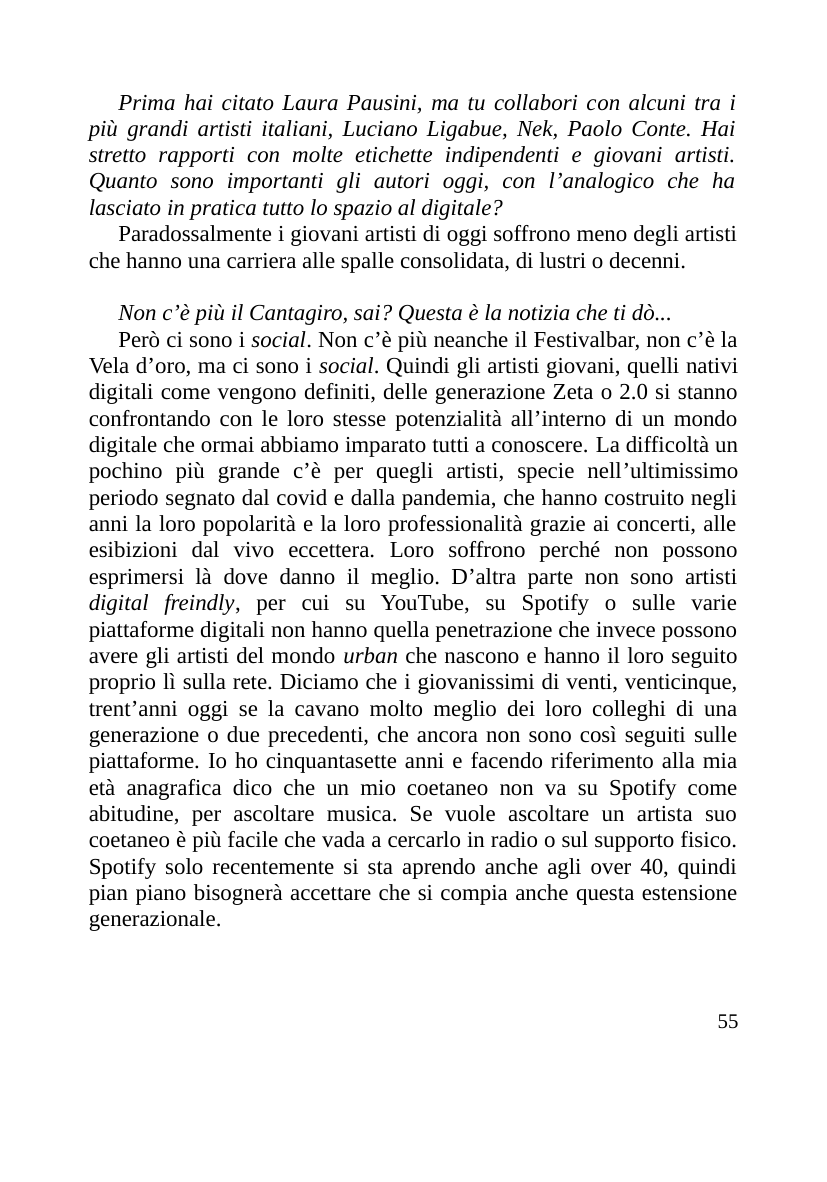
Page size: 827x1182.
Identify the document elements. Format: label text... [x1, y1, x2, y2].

text Non c’è più il Cantagiro, sai? Questa è la notizia che ti dò... [88, 299, 738, 326]
text Prima hai citato Laura Pausini, ma tu collabori con alcuni tra i più grandi artisti italiani, Luciano Ligabue, Nek, Paolo Conte. Hai stretto rapporti con molte etichette indipendenti e giovani artisti. Quanto sono importanti gli autori oggi, con l’analogico che ha lasciato in pratica tutto lo spazio al digitale? [88, 88, 738, 220]
text Però ci sono i social. Non c’è più neanche il Festivalbar, non c’è la Vela d’oro, ma ci sono i social. Quindi gli artisti giovani, quelli nativi digitali come vengono definiti, delle generazione Zeta o 2.0 si stanno confrontando con le loro stesse potenzialità all’interno di un mondo digitale che ormai abbiamo imparato tutti a conoscere. La difficoltà un pochino più grande c’è per quegli artisti, specie nell’ultimissimo periodo segnato dal covid e dalla pandemia, che hanno costruito negli anni la loro popolarità e la loro professionalità grazie ai concerti, alle esibizioni dal vivo eccettera. Loro soffrono perché non possono esprimersi là dove danno il meglio. D’altra parte non sono artisti digital freindly, per cui su YouTube, su Spotify o sulle varie piattaforme digitali non hanno quella penetrazione che invece possono avere gli artisti del mondo urban che nascono e hanno il loro seguito proprio lì sulla rete. Diciamo che i giovanissimi di venti, venticinque, trent’anni oggi se la cavano molto meglio dei loro colleghi di una generazione o due precedenti, che ancora non sono così seguiti sulle piattaforme. Io ho cinquantasette anni e facendo riferimento alla mia età anagrafica dico che un mio coetaneo non va su Spotify come abitudine, per ascoltare musica. Se vuole ascoltare un artista suo coetaneo è più facile che vada a cercarlo in radio o sul supporto fisico. Spotify solo recentemente si sta aprendo anche agli over 40, quindi pian piano bisognerà accettare che si compia anche questa estensione generazionale. [88, 326, 738, 932]
text Paradossalmente i giovani artisti di oggi soffrono meno degli artisti che hanno una carriera alle spalle consolidata, di lustri o decenni. [88, 220, 738, 273]
